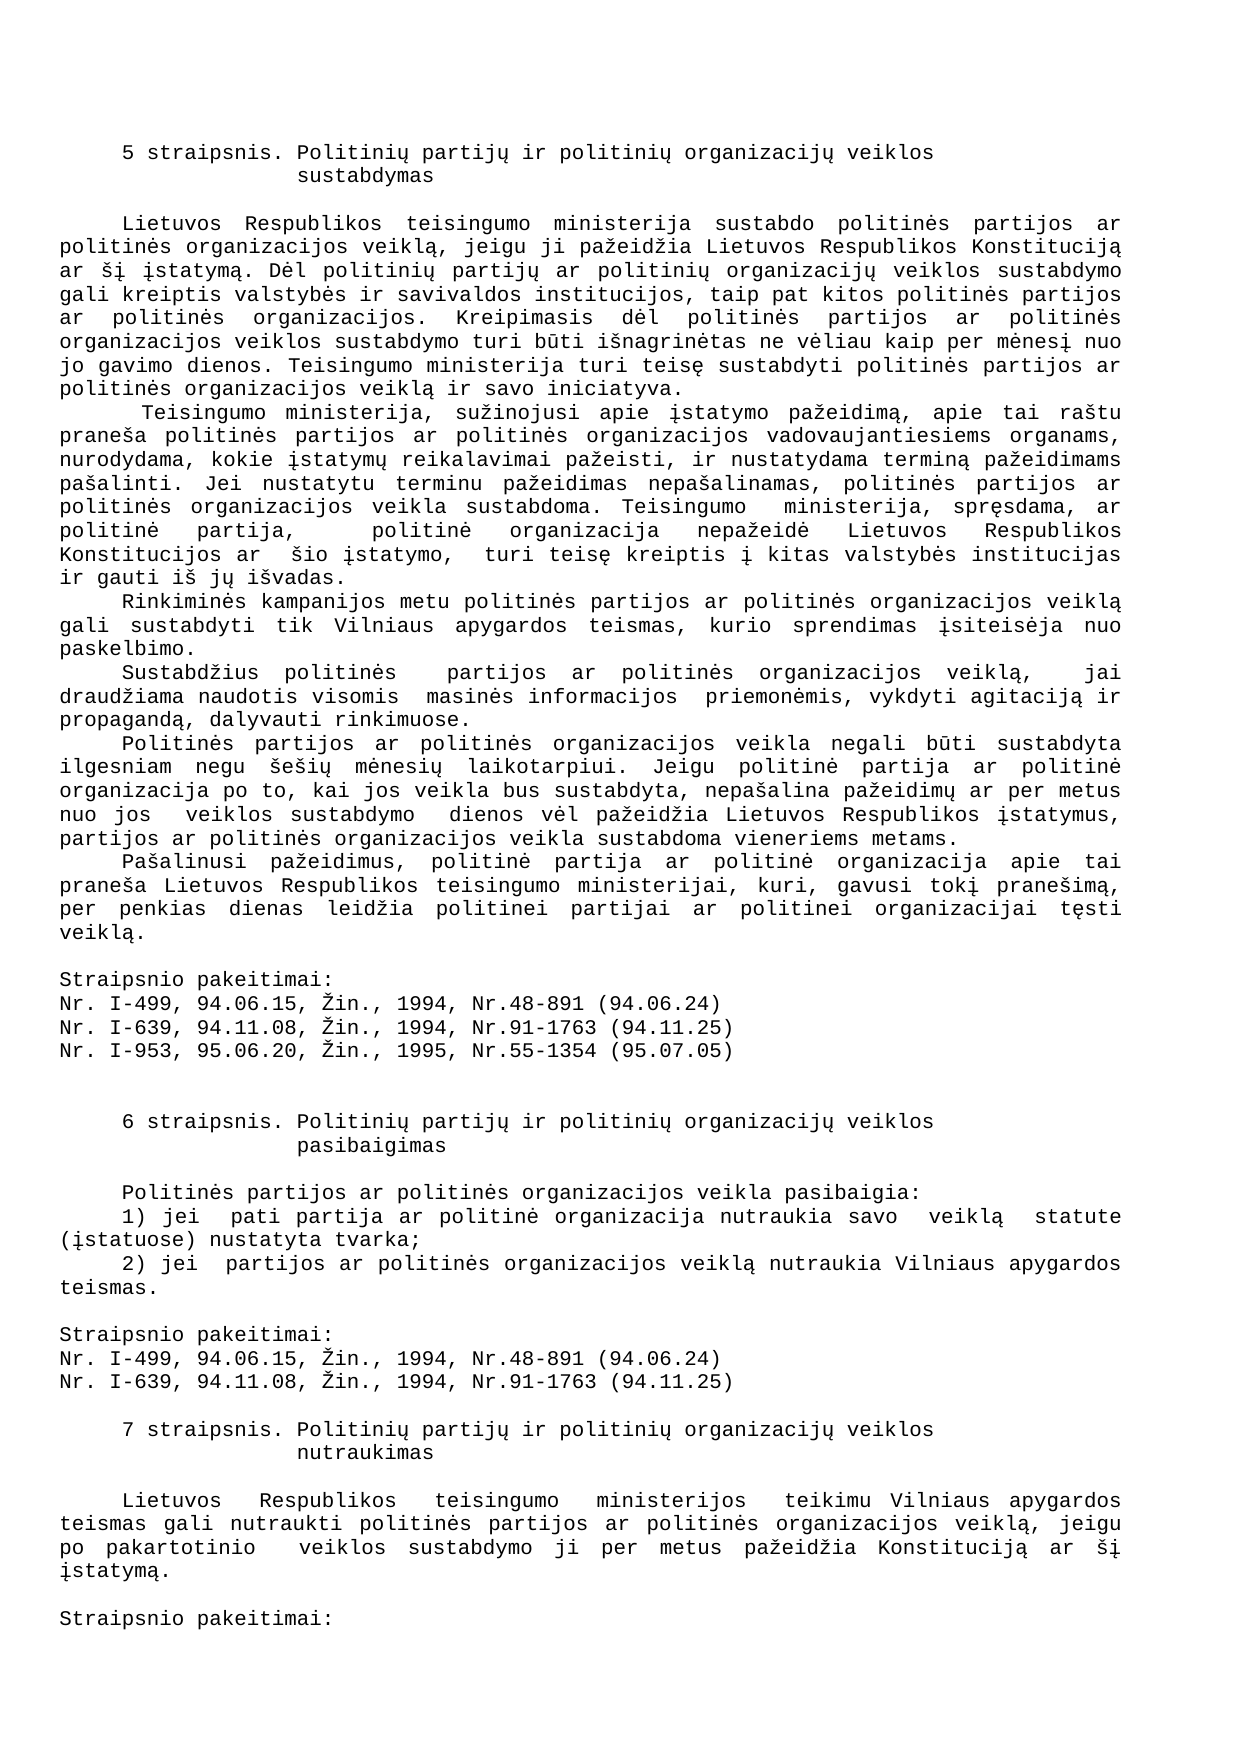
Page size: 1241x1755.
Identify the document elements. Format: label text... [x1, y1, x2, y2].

text Straipsnio pakeitimai: [59, 1608, 1122, 1631]
text Lietuvos Respublikos teisingumo ministerija sustabdo politinės partijos ar politinės organizacijos veiklą, jeigu ji pažeidžia Lietuvos Respublikos Konstituciją ar šį įstatymą. Dėl politinių partijų ar politinių organizacijų veiklos sustabdymo gali kreiptis valstybės ir savivaldos institucijos, taip pat kitos politinės partijos ar politinės organizacijos. Kreipimasis dėl politinės partijos ar politinės organizacijos veiklos sustabdymo turi būti išnagrinėtas ne vėliau kaip per mėnesį nuo jo gavimo dienos. Teisingumo ministerija turi teisę sustabdyti politinės partijos ar politinės organizacijos veiklą ir savo iniciatyva. [59, 213, 1122, 402]
text Nr. I-953, 95.06.20, Žin., 1995, Nr.55-1354 (95.07.05) [59, 1040, 1122, 1064]
text 5 straipsnis. Politinių partijų ir politinių organizacijų veiklos [59, 142, 1122, 165]
text Lietuvos Respublikos teisingumo ministerijos teikimu Vilniaus apygardos teismas gali nutraukti politinės partijos ar politinės organizacijos veiklą, jeigu po pakartotinio veiklos sustabdymo ji per metus pažeidžia Konstituciją ar šį įstatymą. [59, 1489, 1122, 1584]
text pasibaigimas [59, 1135, 1122, 1158]
text Nr. I-639, 94.11.08, Žin., 1994, Nr.91-1763 (94.11.25) [59, 1371, 1122, 1395]
text Straipsnio pakeitimai: [59, 1324, 1122, 1348]
text 1) jei pati partija ar politinė organizacija nutraukia savo veiklą statute (įstatuose) nustatyta tvarka; [59, 1206, 1122, 1253]
text Politinės partijos ar politinės organizacijos veikla negali būti sustabdyta ilgesniam negu šešių mėnesių laikotarpiui. Jeigu politinė partija ar politinė organizacija po to, kai jos veikla bus sustabdyta, nepašalina pažeidimų ar per metus nuo jos veiklos sustabdymo dienos vėl pažeidžia Lietuvos Respublikos įstatymus, partijos ar politinės organizacijos veikla sustabdoma vieneriems metams. [59, 733, 1122, 851]
text 7 straipsnis. Politinių partijų ir politinių organizacijų veiklos [59, 1419, 1122, 1442]
text Sustabdžius politinės partijos ar politinės organizacijos veiklą, jai draudžiama naudotis visomis masinės informacijos priemonėmis, vykdyti agitaciją ir propagandą, dalyvauti rinkimuose. [59, 662, 1122, 733]
text Teisingumo ministerija, sužinojusi apie įstatymo pažeidimą, apie tai raštu praneša politinės partijos ar politinės organizacijos vadovaujantiesiems organams, nurodydama, kokie įstatymų reikalavimai pažeisti, ir nustatydama terminą pažeidimams pašalinti. Jei nustatytu terminu pažeidimas nepašalinamas, politinės partijos ar politinės organizacijos veikla sustabdoma. Teisingumo ministerija, spręsdama, ar politinė partija, politinė organizacija nepažeidė Lietuvos Respublikos Konstitucijos ar šio įstatymo, turi teisę kreiptis į kitas valstybės institucijas ir gauti iš jų išvadas. [59, 402, 1122, 591]
text Straipsnio pakeitimai: [59, 969, 1122, 993]
text sustabdymas [59, 165, 1122, 189]
text Nr. I-639, 94.11.08, Žin., 1994, Nr.91-1763 (94.11.25) [59, 1017, 1122, 1040]
text Nr. I-499, 94.06.15, Žin., 1994, Nr.48-891 (94.06.24) [59, 993, 1122, 1017]
text Politinės partijos ar politinės organizacijos veikla pasibaigia: [59, 1182, 1122, 1206]
text Nr. I-499, 94.06.15, Žin., 1994, Nr.48-891 (94.06.24) [59, 1348, 1122, 1371]
text 2) jei partijos ar politinės organizacijos veiklą nutraukia Vilniaus apygardos teismas. [59, 1253, 1122, 1300]
text Pašalinusi pažeidimus, politinė partija ar politinė organizacija apie tai praneša Lietuvos Respublikos teisingumo ministerijai, kuri, gavusi tokį pranešimą, per penkias dienas leidžia politinei partijai ar politinei organizacijai tęsti veiklą. [59, 851, 1122, 946]
text Rinkiminės kampanijos metu politinės partijos ar politinės organizacijos veiklą gali sustabdyti tik Vilniaus apygardos teismas, kurio sprendimas įsiteisėja nuo paskelbimo. [59, 591, 1122, 662]
text 6 straipsnis. Politinių partijų ir politinių organizacijų veiklos [59, 1111, 1122, 1135]
text nutraukimas [59, 1442, 1122, 1466]
